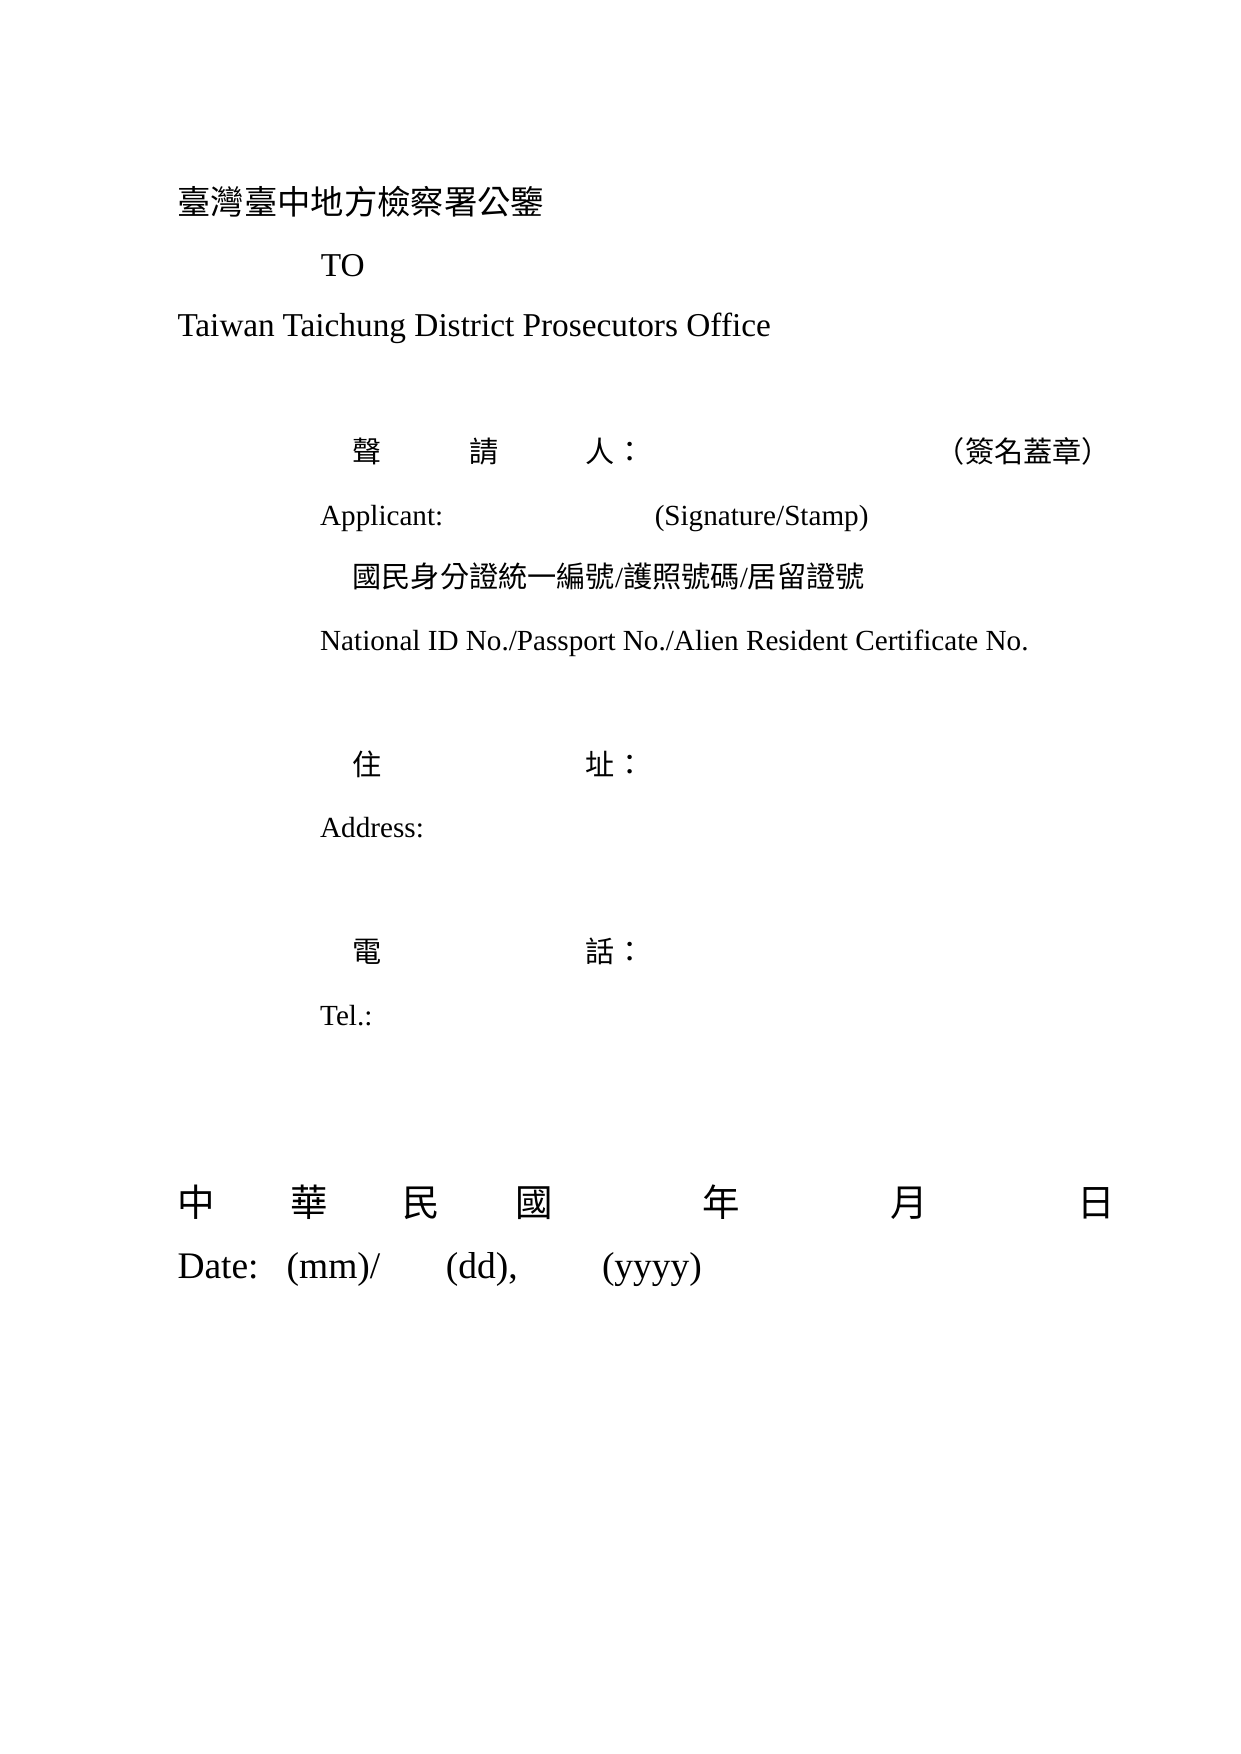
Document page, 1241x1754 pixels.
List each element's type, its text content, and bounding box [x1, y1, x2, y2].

text 電 話： [177, 908, 1122, 971]
text TO [254, 221, 1122, 283]
text 中 華 民 國 年 月 日 [177, 1158, 1122, 1221]
text National ID No./Passport No./Alien Resident Certificate No. [177, 596, 1122, 658]
text 住 址： [177, 721, 1122, 783]
text Address: [177, 783, 1122, 846]
text 國民身分證統一編號/護照號碼/居留證號 [177, 533, 1122, 596]
text Applicant: (Signature/Stamp) [177, 471, 1122, 533]
text Date: (mm)/ (dd), (yyyy) [177, 1221, 1122, 1283]
text 臺灣臺中地方檢察署公鑒 [177, 158, 1122, 221]
text 聲 請 人： （簽名蓋章） [177, 408, 1122, 471]
text Tel.: [177, 971, 1122, 1033]
text Taiwan Taichung District Prosecutors Office [177, 283, 1122, 346]
